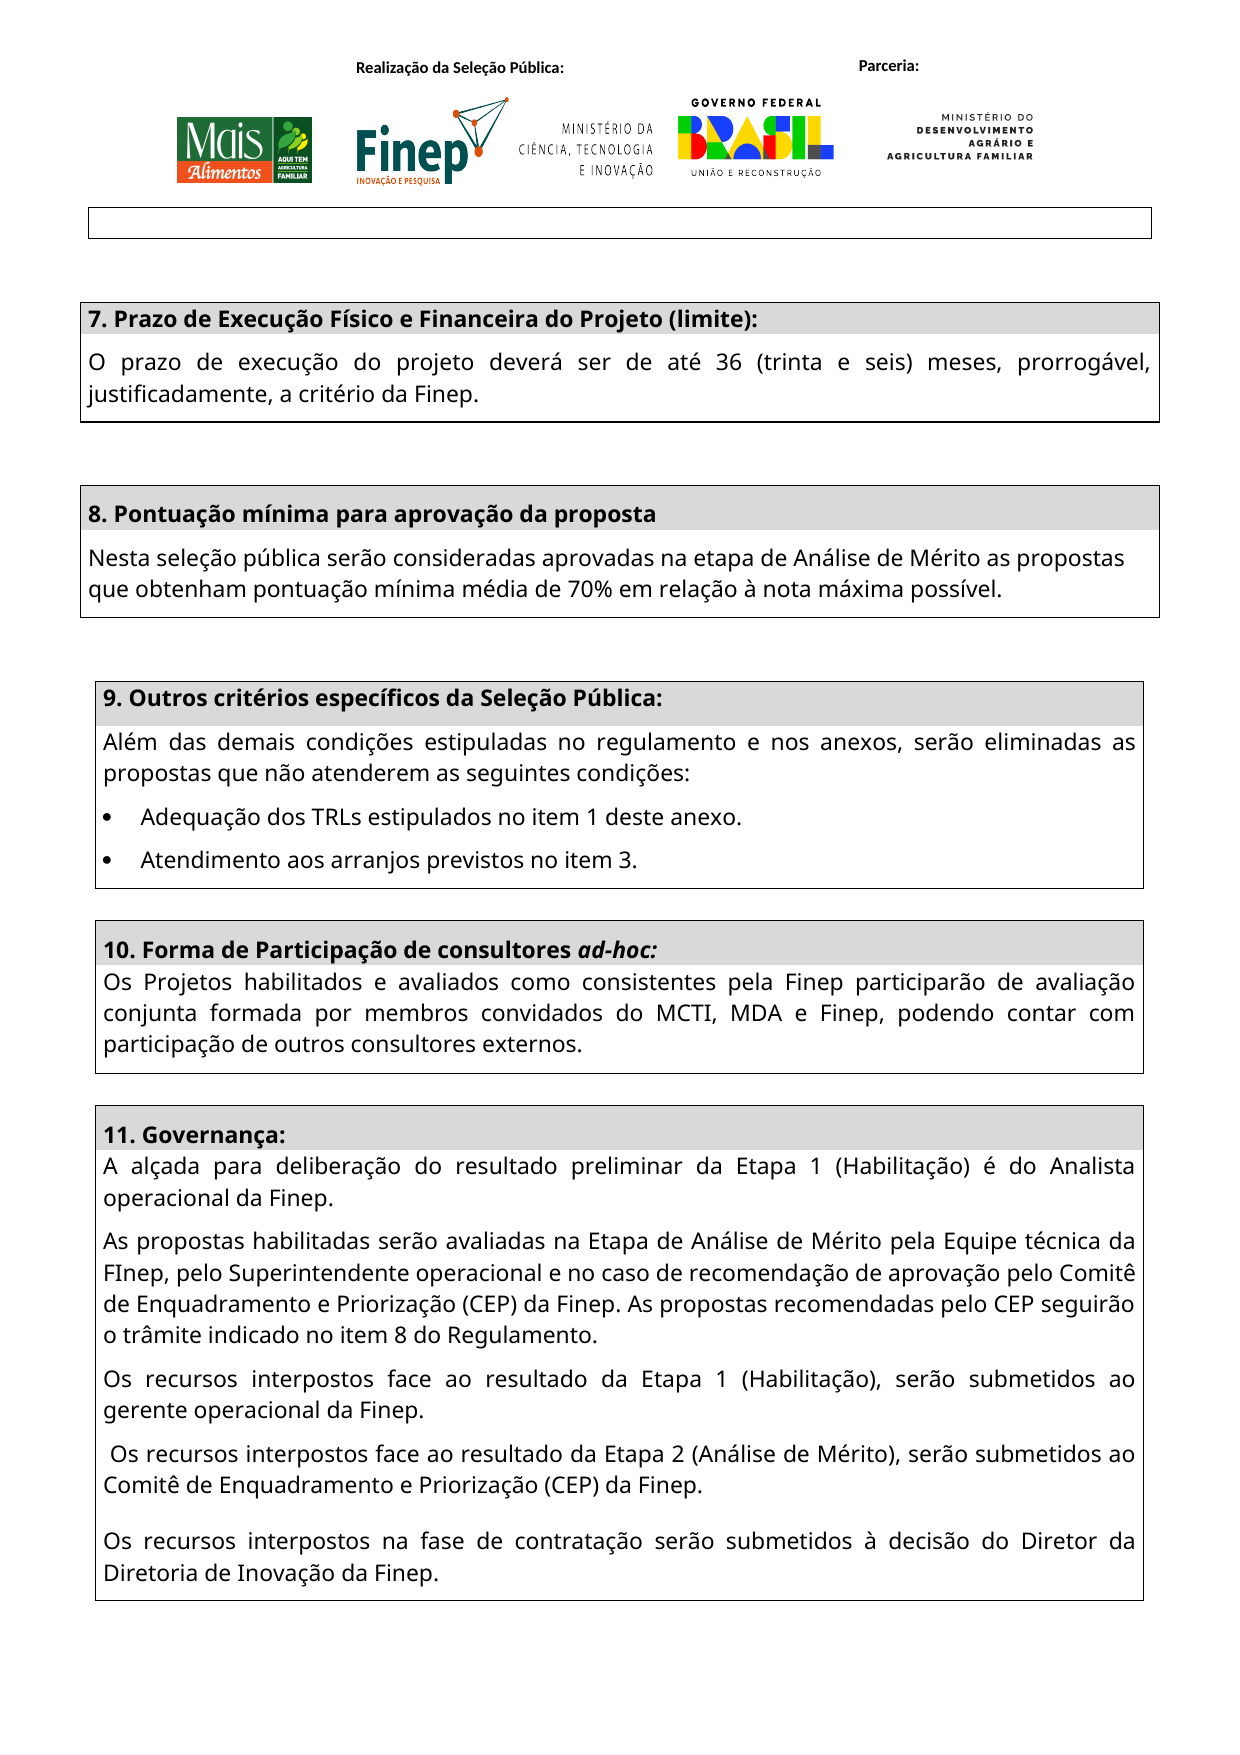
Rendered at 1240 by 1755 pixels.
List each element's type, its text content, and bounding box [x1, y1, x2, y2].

table_cell Nesta seleção pública serão consideradas aprovadas na etapa de Análise de Mérito as propostas que obtenham pontuação mínima média de 70% em relação à nota máxima possível. [81, 530, 1159, 617]
table_cell Além das demais condições estipuladas no regulamento e nos anexos, serão eliminadas as propostas que não atenderem as seguintes condições: Adequação dos TRLs estipulados no item 1 deste anexo. Atendimento aos arranjos previstos no item 3. [96, 726, 1143, 888]
table_header 10. Forma de Participação de consultores ad-hoc: [96, 921, 1143, 965]
table_cell O prazo de execução do projeto deverá ser de até 36 (trinta e seis) meses, prorrogável, justificadamente, a critério da Finep. [81, 334, 1159, 421]
table_header 7. Prazo de Execução Físico e Financeira do Projeto (limite): [81, 303, 1159, 334]
table_cell Os Projetos habilitados e avaliados como consistentes pela Finep participarão de avaliação conjunta formada por membros convidados do MCTI, MDA e Finep, podendo contar com participação de outros consultores externos. [96, 965, 1143, 1073]
table_header 9. Outros critérios específicos da Seleção Pública: [96, 682, 1143, 726]
table_header 11. Governança: [96, 1106, 1143, 1150]
table_header 8. Pontuação mínima para aprovação da proposta [81, 486, 1159, 530]
table_cell [89, 208, 1151, 238]
table_cell A alçada para deliberação do resultado preliminar da Etapa 1 (Habilitação) é do Analista operacional da Finep. As propostas habilitadas serão avaliadas na Etapa de Análise de Mérito pela Equipe técnica da FInep, pelo Superintendente operacional e no caso de recomendação de aprovação pelo Comitê de Enquadramento e Priorização (CEP) da Finep. As propostas recomendadas pelo CEP seguirão o trâmite indicado no item 8 do Regulamento. Os recursos interpostos face ao resultado da Etapa 1 (Habilitação), serão submetidos ao gerente operacional da Finep. Os recursos interpostos face ao resultado da Etapa 2 (Análise de Mérito), serão submetidos ao Comitê de Enquadramento e Priorização (CEP) da Finep. Os recursos interpostos na fase de contratação serão submetidos à decisão do Diretor da Diretoria de Inovação da Finep. [96, 1150, 1143, 1600]
